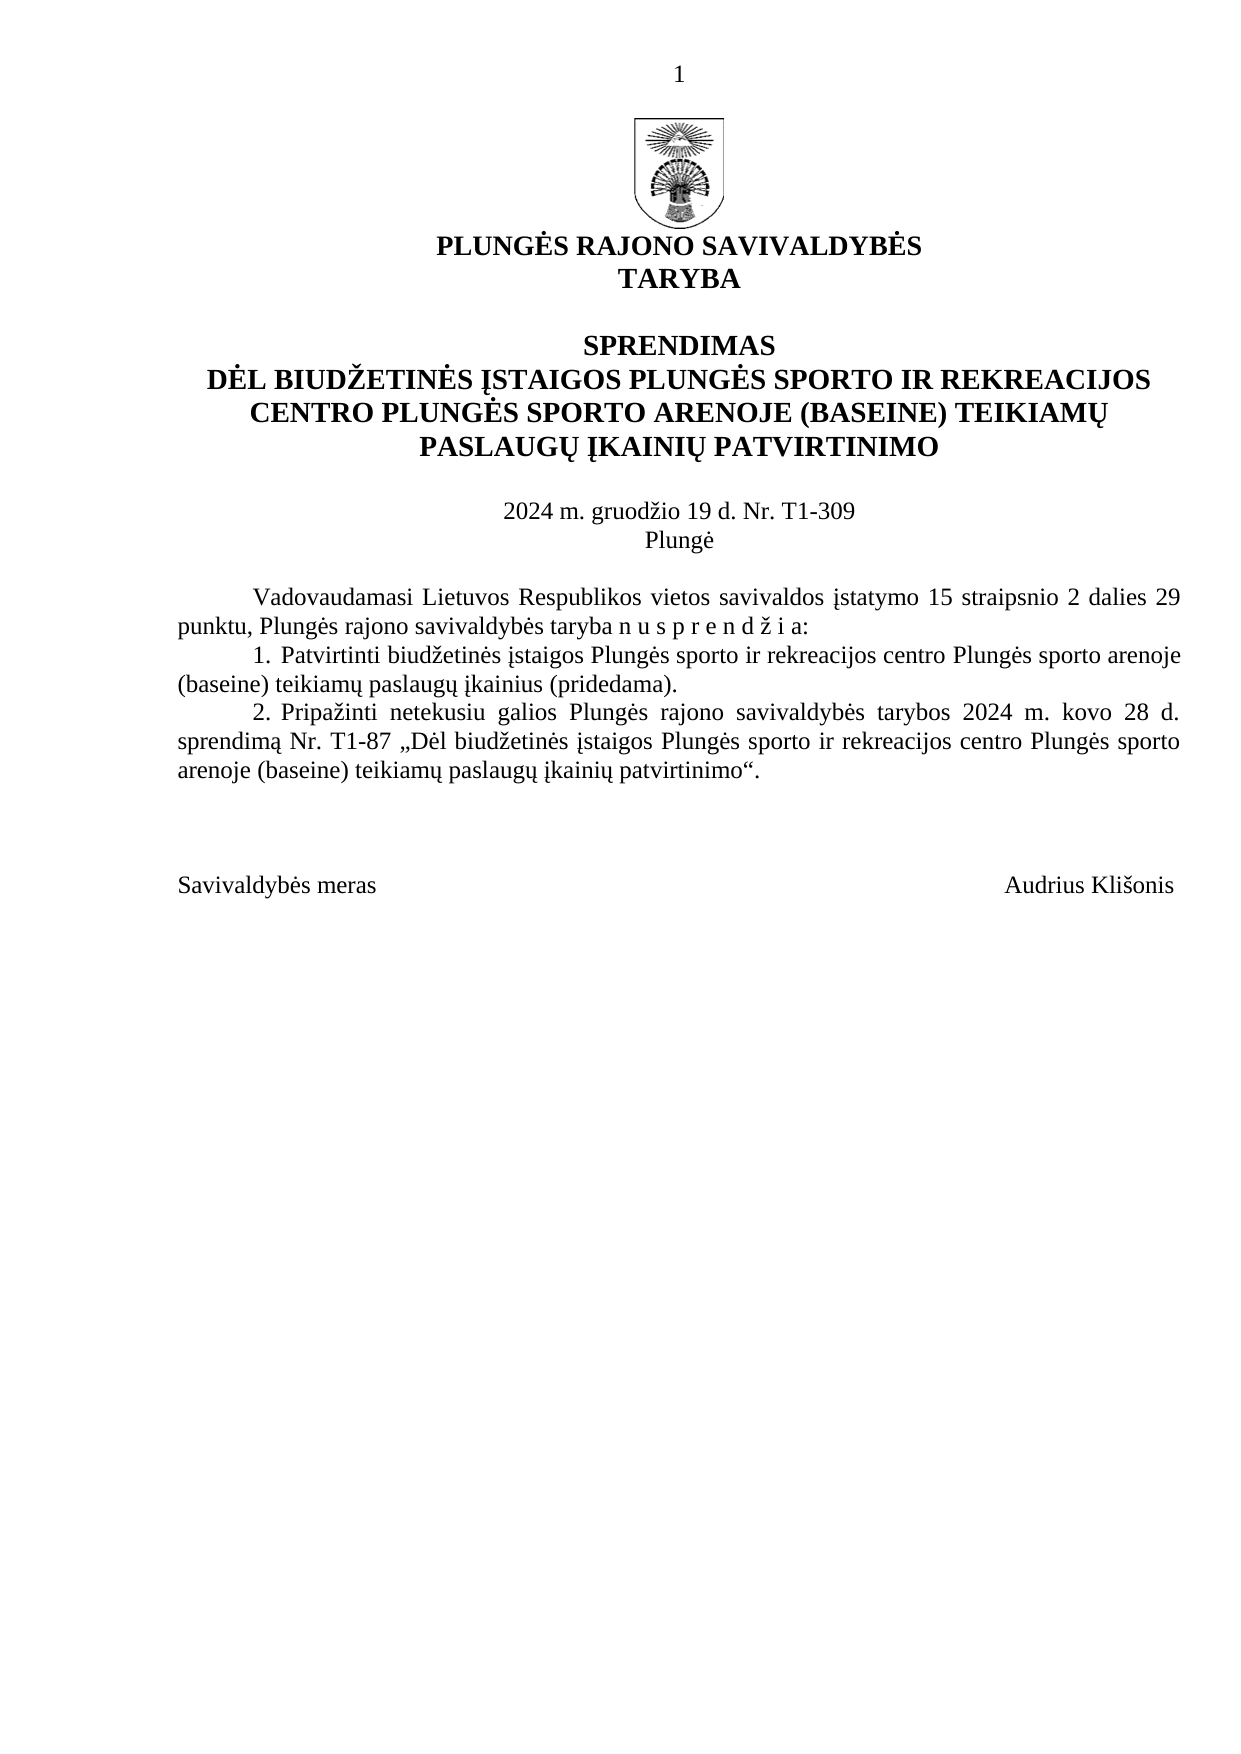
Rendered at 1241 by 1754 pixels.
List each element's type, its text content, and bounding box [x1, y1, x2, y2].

text Plungė [177, 525, 1181, 554]
text 2. Pripažinti netekusiu galios Plungės rajono savivaldybės tarybos 2024 m. kovo 28 d. sprendimą Nr. T1-87 „Dėl biudžetinės įstaigos Plungės sporto ir rekreacijos centro Plungės sporto arenoje (baseine) teikiamų paslaugų įkainių patvirtinimo“. [177, 697, 1181, 784]
text TARYBA [177, 261, 1181, 295]
subtitle PLUNGĖS RAJONO SAVIVALDYBĖS [177, 229, 1181, 261]
text 1. Patvirtinti biudžetinės įstaigos Plungės sporto ir rekreacijos centro Plungės sporto arenoje (baseine) teikiamų paslaugų įkainius (pridedama). [177, 640, 1181, 697]
text dĖL biudžetinės įstaigos Plungės sporto ir rekreacijos centrO PLUNGĖS SPORTO ARENOJE (baseinE) TEIKIAMŲ PASLAUGŲ įKAINiŲ PATVIRTINIMO [177, 362, 1181, 463]
text Vadovaudamasi Lietuvos Respublikos vietos savivaldos įstatymo 15 straipsnio 2 dalies 29 punktu, Plungės rajono savivaldybės taryba n u s p r e n d ž i a: [177, 582, 1181, 640]
text 2024 m. gruodžio 19 d. Nr. T1-309 [177, 496, 1181, 525]
text SPRENDIMAS [177, 328, 1181, 362]
text Savivaldybės meras Audrius Klišonis [177, 870, 1181, 899]
